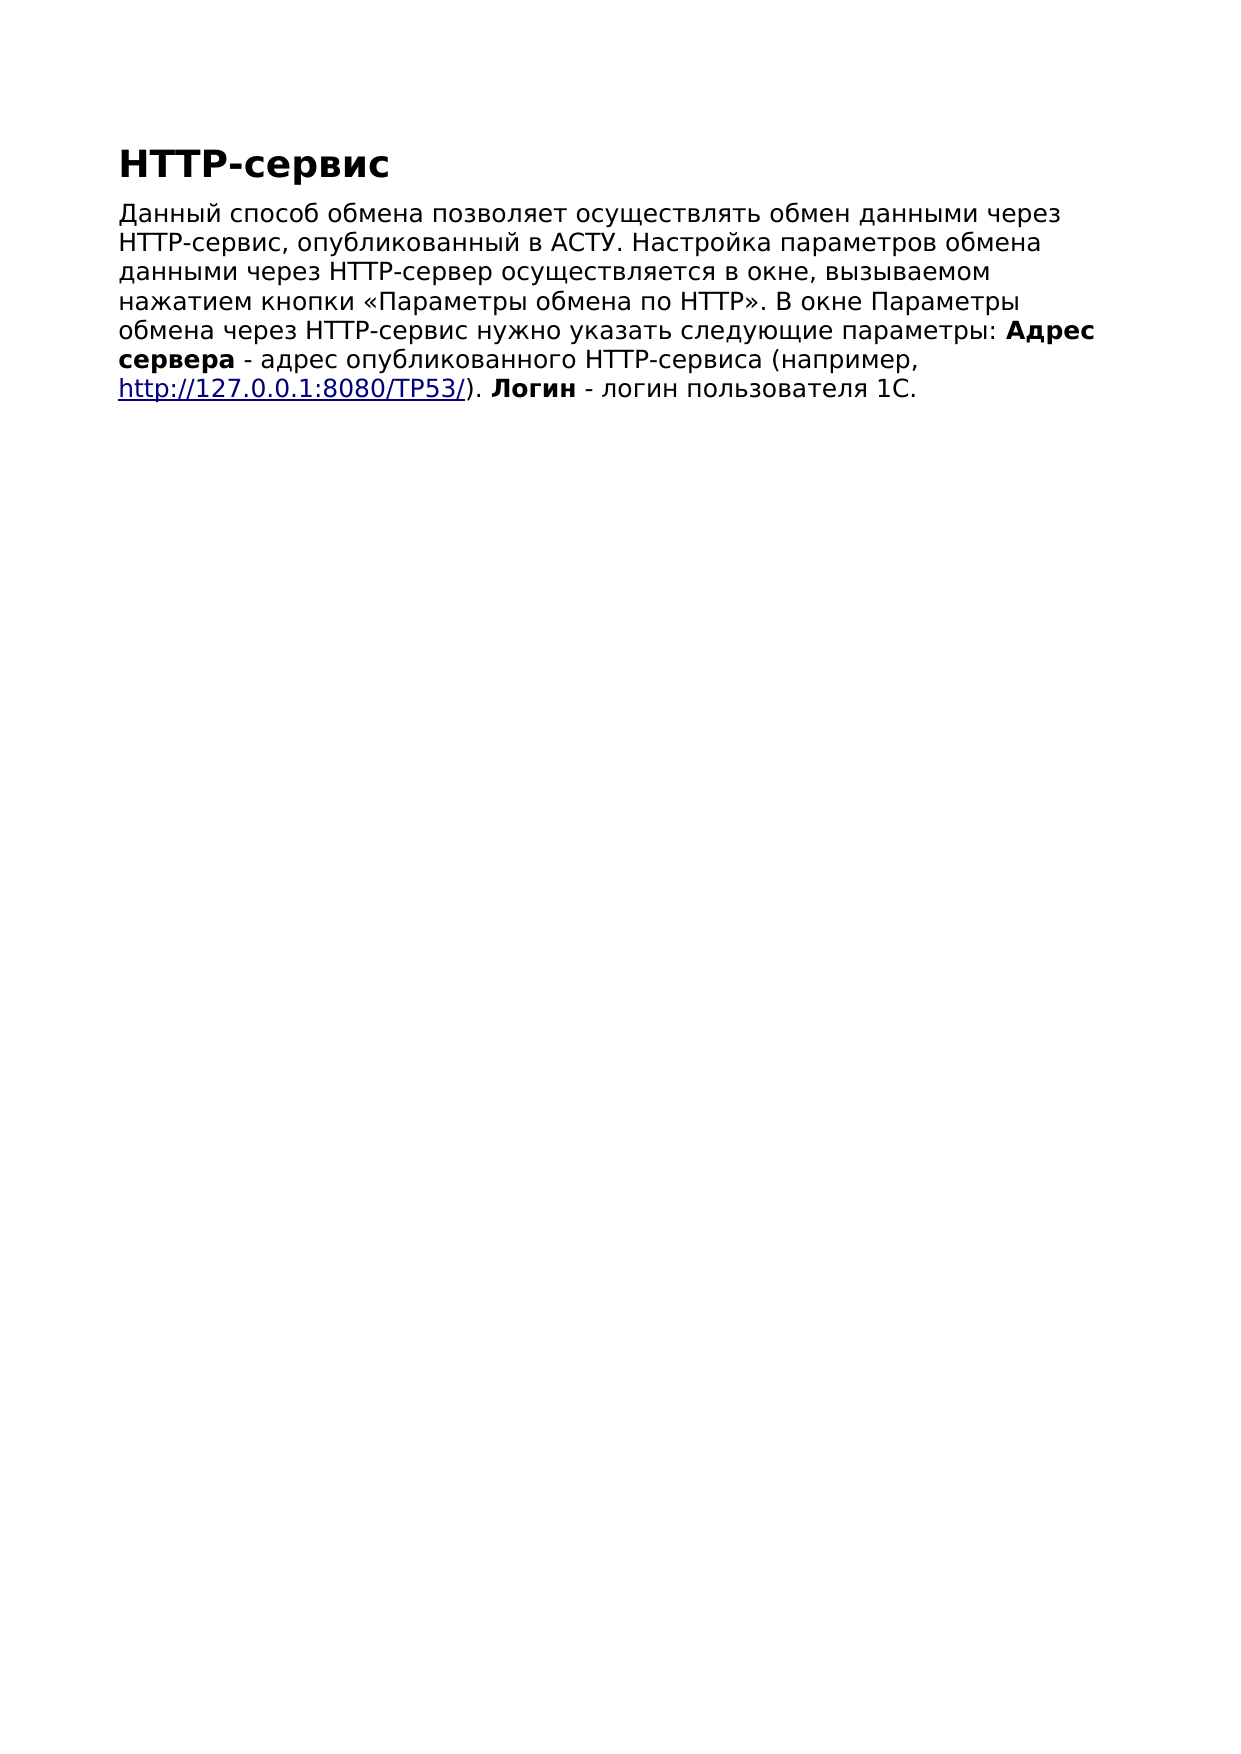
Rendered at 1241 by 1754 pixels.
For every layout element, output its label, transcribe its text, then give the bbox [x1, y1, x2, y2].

text Данный способ обмена позволяет осуществлять обмен данными через HTTP-сервис, опубликованный в АСТУ. Настройка параметров обмена данными через HTTP-сервер осуществляется в окне, вызываемом нажатием кнопки «Параметры обмена по HTTP». В окне Параметры обмена через HTTP-сервис нужно указать следующие параметры: Адрес сервера - адрес опубликованного HTTP-сервиса (например, http://127.0.0.1:8080/TP53/). Логин - логин пользователя 1С. [118, 199, 1122, 403]
subtitle HTTP-сервис [118, 143, 1122, 187]
